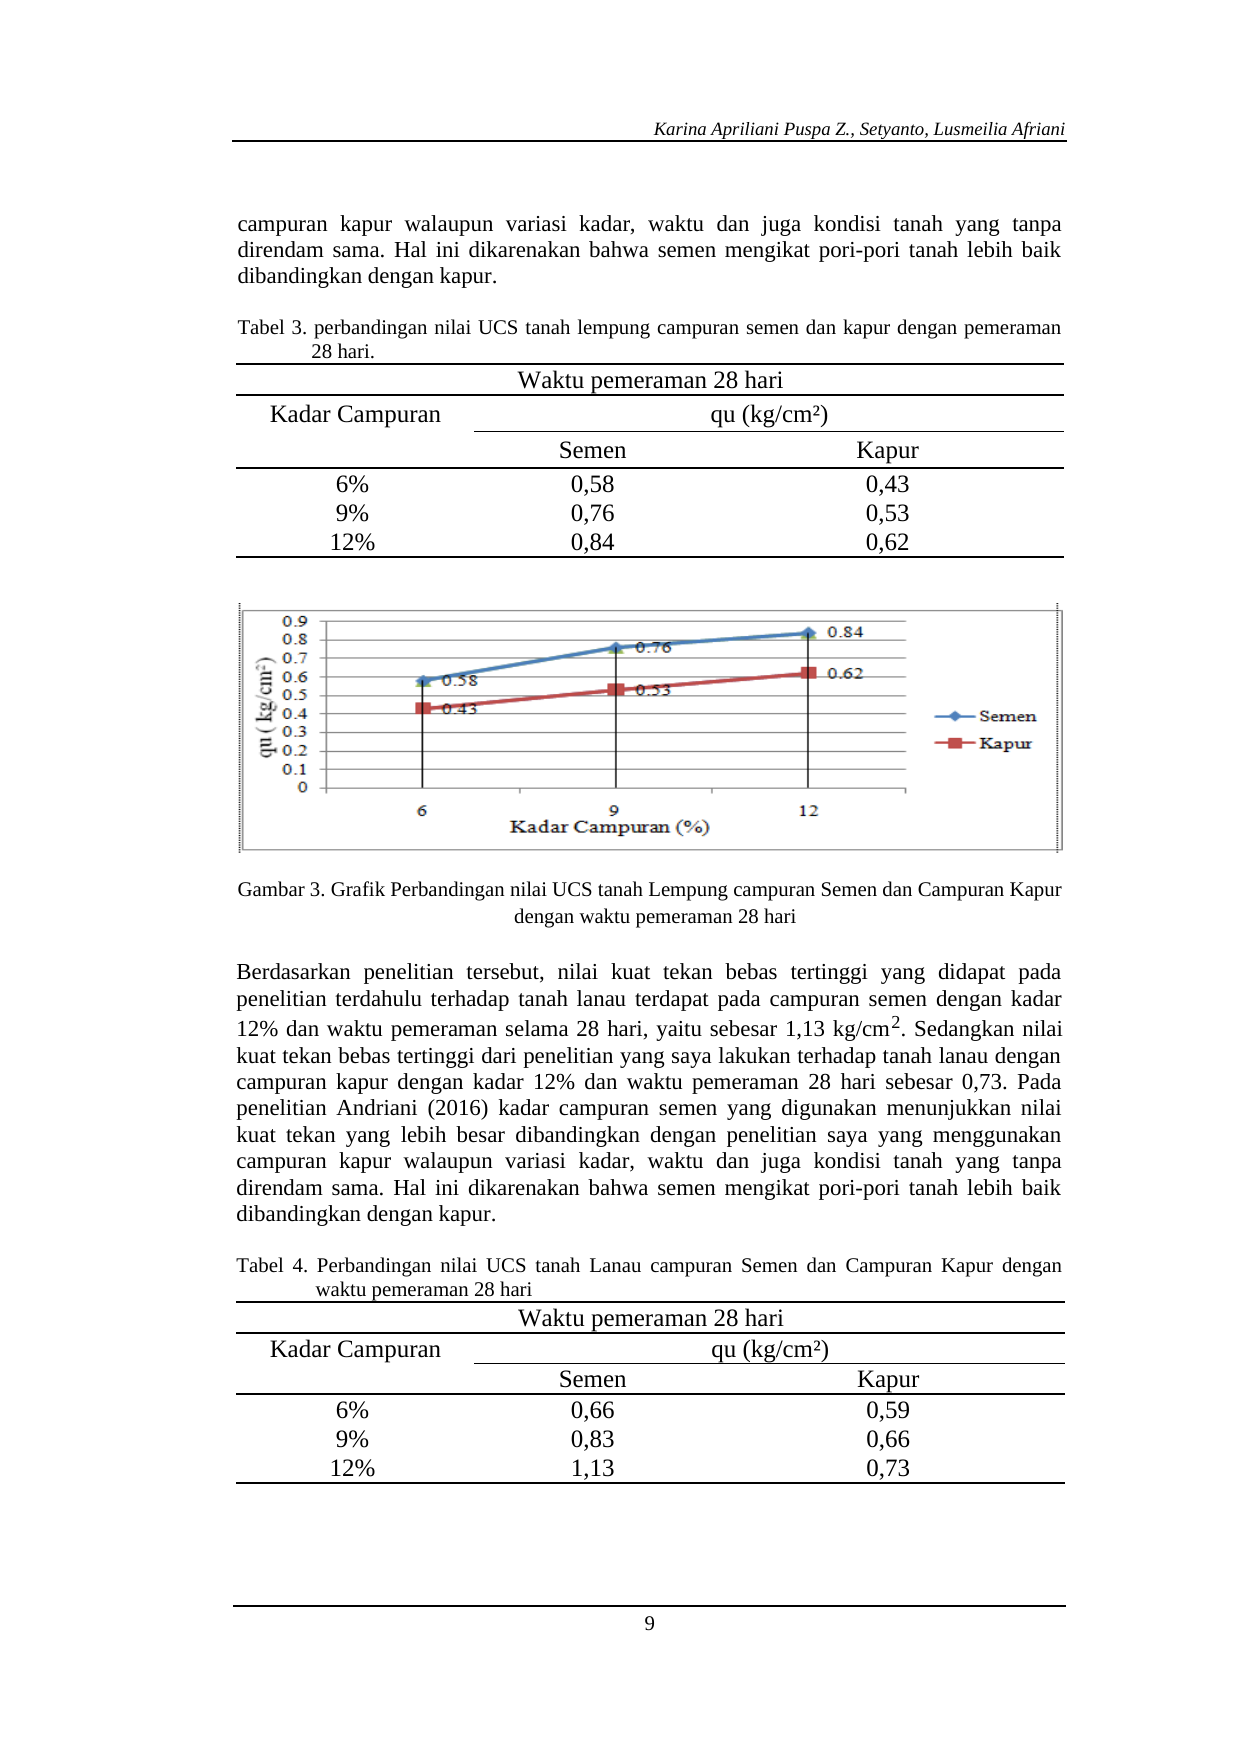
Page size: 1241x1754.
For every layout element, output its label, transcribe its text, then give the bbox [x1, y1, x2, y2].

table_cell qu (kg/cm²) [474, 396, 1064, 431]
table_cell 0,84 [474, 527, 711, 556]
table_cell 12% [236, 1453, 474, 1482]
table_cell Semen [474, 1364, 711, 1393]
table_cell qu (kg/cm²) [474, 1334, 1065, 1362]
text campuran kapur walaupun variasi kadar, waktu dan juga kondisi tanah yang tanpa direndam sama. Hal ini dikarenakan bahwa semen mengikat pori-pori tanah lebih baik dibandingkan dengan kapur. [236, 209, 1063, 289]
table_cell 0,62 [711, 527, 1064, 556]
table_cell 0,76 [474, 498, 711, 527]
table_cell 1,13 [474, 1453, 711, 1482]
table_cell Kapur [711, 1364, 1065, 1393]
table_cell 0,58 [474, 469, 711, 498]
table_header Waktu pemeraman 28 hari [236, 1303, 1065, 1332]
table_cell 0,66 [474, 1395, 711, 1424]
text Gambar 3. Grafik Perbandingan nilai UCS tanah Lempung campuran Semen dan Campuran Kapur dengan waktu pemeraman 28 hari [236, 877, 1063, 930]
table_cell 6% [236, 1395, 474, 1424]
table_cell 9% [236, 498, 474, 527]
table_cell 0,73 [711, 1453, 1065, 1482]
table_cell 6% [236, 469, 474, 498]
text Tabel 3. perbandingan nilai UCS tanah lempung campuran semen dan kapur dengan pemeraman 28 hari. [237, 315, 1063, 363]
table_header Waktu pemeraman 28 hari [236, 365, 1064, 394]
picture [236, 603, 1063, 854]
table_cell 0,83 [474, 1424, 711, 1453]
table_cell 0,59 [711, 1395, 1065, 1424]
table_cell 9% [236, 1424, 474, 1453]
table_cell Kapur [711, 432, 1064, 467]
table_cell 0,66 [711, 1424, 1065, 1453]
table_cell 12% [236, 527, 474, 556]
text Berdasarkan penelitian tersebut, nilai kuat tekan bebas tertinggi yang didapat pada penelitian terdahulu terhadap tanah lanau terdapat pada campuran semen dengan kadar 12% dan waktu pemeraman selama 28 hari, yaitu sebesar 1,13 kg/cm2. Sedangkan nilai kuat tekan bebas tertinggi dari penelitian yang saya lakukan terhadap tanah lanau dengan campuran kapur dengan kadar 12% dan waktu pemeraman 28 hari sebesar 0,73. Pada penelitian Andriani (2016) kadar campuran semen yang digunakan menunjukkan nilai kuat tekan yang lebih besar dibandingkan dengan penelitian saya yang menggunakan campuran kapur walaupun variasi kadar, waktu dan juga kondisi tanah yang tanpa direndam sama. Hal ini dikarenakan bahwa semen mengikat pori-pori tanah lebih baik dibandingkan dengan kapur. [236, 958, 1063, 1226]
table_cell 0,53 [711, 498, 1064, 527]
table_cell Semen [474, 432, 711, 467]
text Tabel 4. Perbandingan nilai UCS tanah Lanau campuran Semen dan Campuran Kapur dengan waktu pemeraman 28 hari [236, 1253, 1063, 1301]
table_cell Kadar Campuran [236, 1334, 474, 1393]
table_cell Kadar Campuran [236, 396, 474, 467]
table_cell 0,43 [711, 469, 1064, 498]
